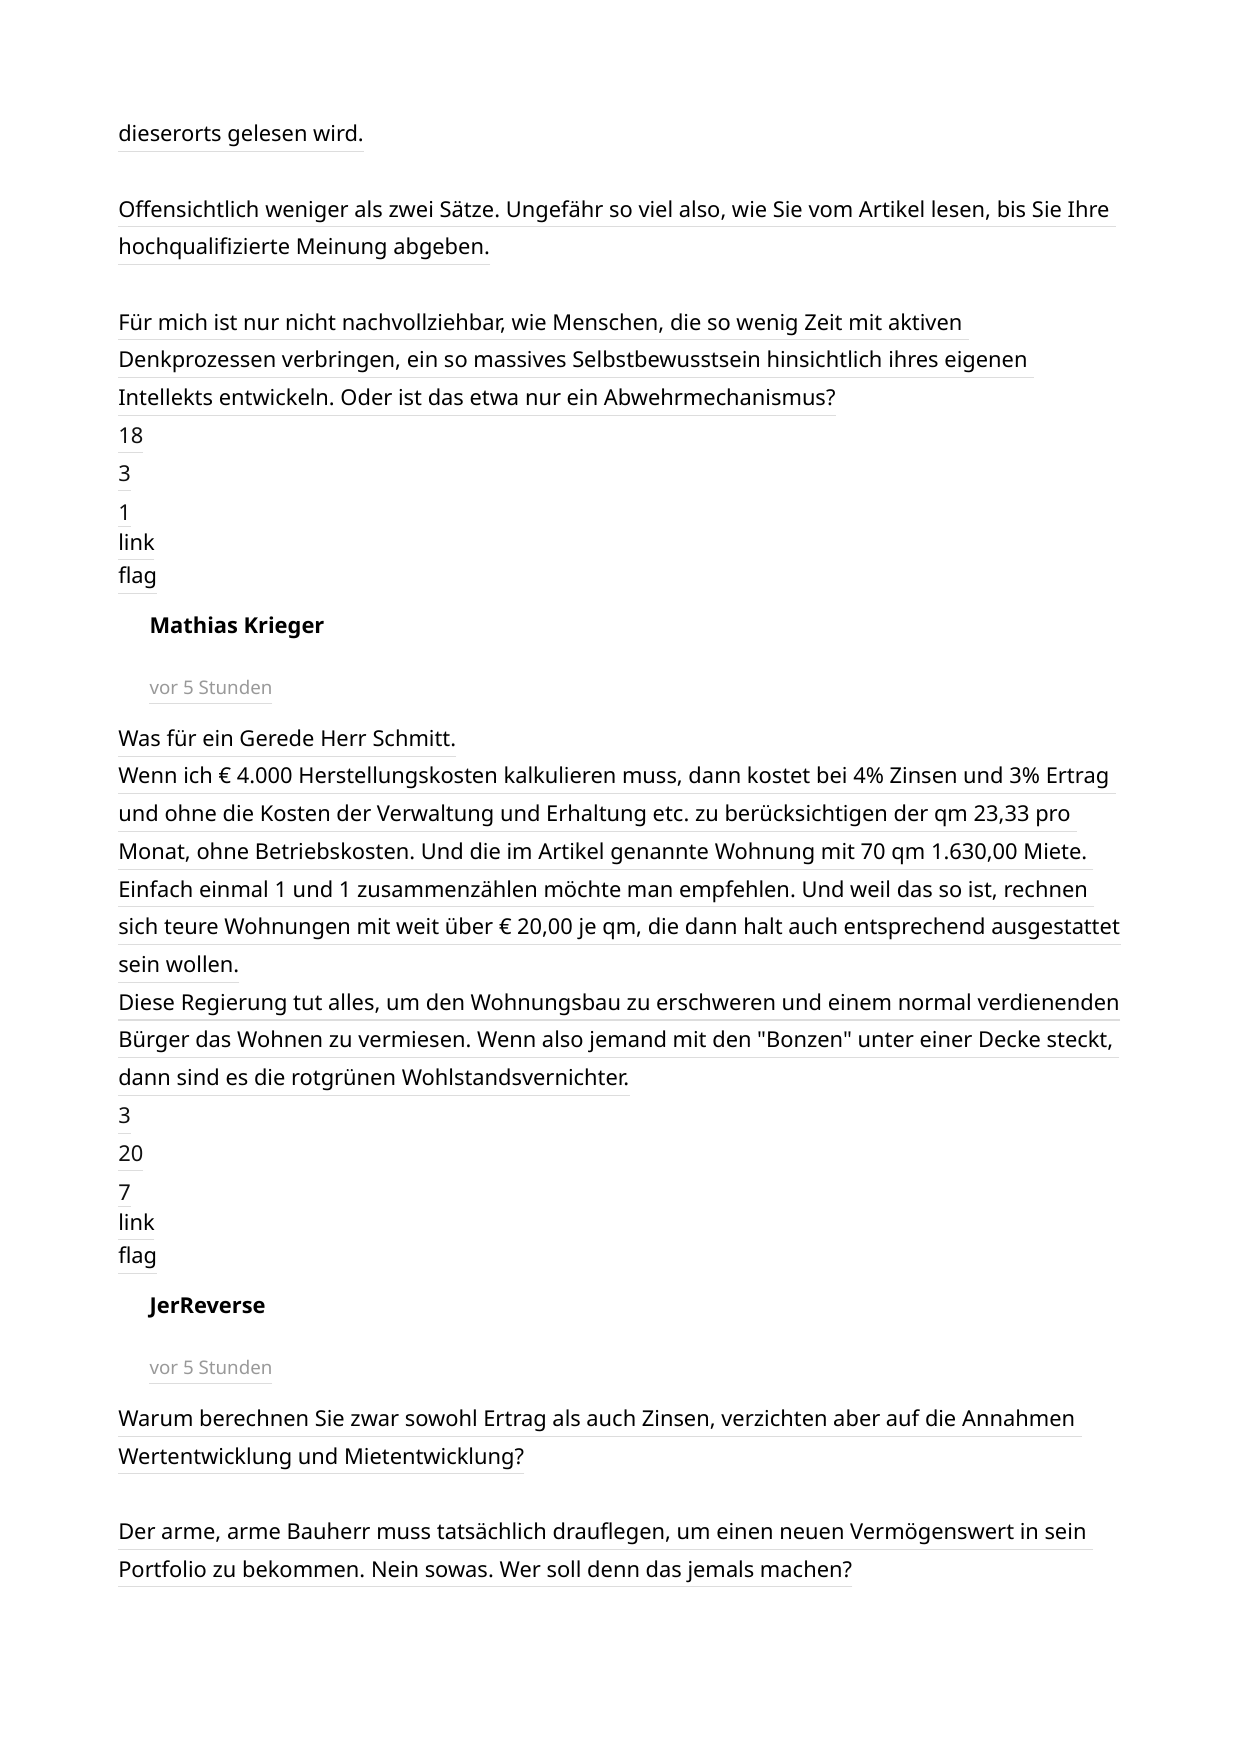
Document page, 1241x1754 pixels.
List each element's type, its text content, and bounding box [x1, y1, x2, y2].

text 7 [118, 1175, 1122, 1207]
text vor 5 Stunden [149, 1354, 1117, 1384]
text vor 5 Stunden [149, 674, 1117, 704]
text link [118, 527, 1122, 560]
text flag [118, 1240, 1122, 1274]
text Was für ein Gerede Herr Schmitt. Wenn ich € 4.000 Herstellungskosten kalkulieren muss, dann kostet bei 4% Zinsen und 3% Ertrag und ohne die Kosten der Verwaltung und Erhaltung etc. zu berücksichtigen der qm 23,33 pro Monat, ohne Betriebskosten. Und die im Artikel genannte Wohnung mit 70 qm 1.630,00 Miete. Einfach einmal 1 und 1 zusammenzählen möchte man empfehlen. Und weil das so ist, rechnen sich teure Wohnungen mit weit über € 20,00 je qm, die dann halt auch entsprechend ausgestattet sein wollen. Diese Regierung tut alles, um den Wohnungsbau zu erschweren und einem normal verdienenden Bürger das Wohnen zu vermiesen. Wenn also jemand mit den "Bonzen" unter einer Decke steckt, dann sind es die rotgrünen Wohlstandsvernichter. [118, 723, 1122, 1096]
text link [118, 1207, 1122, 1240]
text 1 [118, 495, 1122, 527]
text Warum berechnen Sie zwar sowohl Ertrag als auch Zinsen, verzichten aber auf die Annahmen Wertentwicklung und Mietentwicklung? Der arme, arme Bauherr muss tatsächlich drauflegen, um einen neuen Vermögenswert in sein Portfolio zu bekommen. Nein sowas. Wer soll denn das jemals machen? [118, 1403, 1122, 1625]
text 3 [118, 457, 1122, 491]
text flag [118, 560, 1122, 594]
text 18 [118, 420, 1122, 453]
text JerReverse [149, 1290, 1122, 1319]
text 3 [118, 1100, 1122, 1134]
text dieserorts gelesen wird. Offensichtlich weniger als zwei Sätze. Ungefähr so viel also, wie Sie vom Artikel lesen, bis Sie Ihre hochqualifizierte Meinung abgeben. Für mich ist nur nicht nachvollziehbar, wie Menschen, die so wenig Zeit mit aktiven Denkprozessen verbringen, ein so massives Selbstbewusstsein hinsichtlich ihres eigenen Intellekts entwickeln. Oder ist das etwa nur ein Abwehrmechanismus? [118, 118, 1122, 416]
text 20 [118, 1138, 1122, 1171]
text Mathias Krieger [149, 610, 1122, 639]
